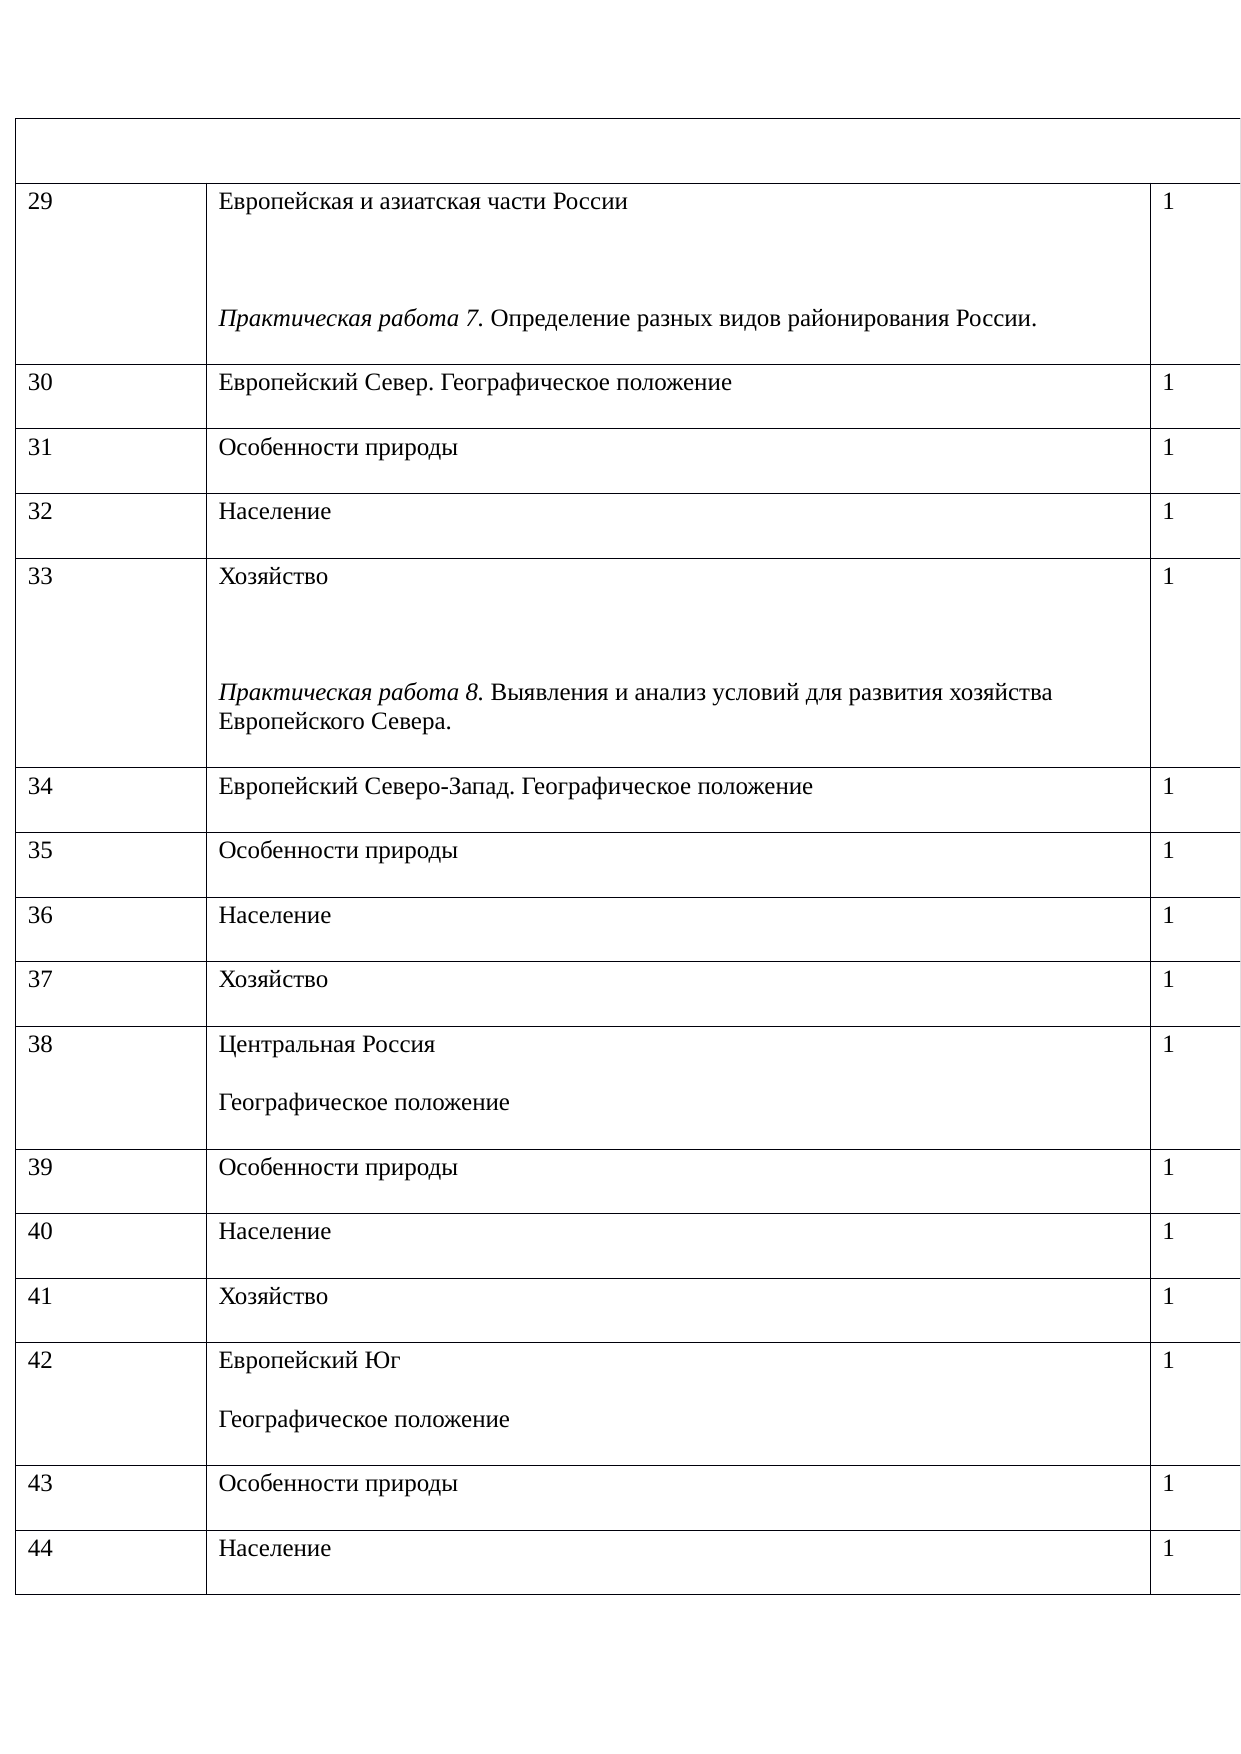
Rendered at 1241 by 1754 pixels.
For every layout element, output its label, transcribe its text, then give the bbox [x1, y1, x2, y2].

table_cell 1 [1151, 1150, 1240, 1213]
table_cell 30 [16, 365, 206, 428]
table_cell Особенности природы [207, 429, 1150, 493]
table_cell Европейский Юг Географическое положение [207, 1343, 1150, 1465]
table_cell 43 [16, 1466, 206, 1529]
table_cell Население [207, 898, 1150, 961]
table_cell 1 [1151, 898, 1240, 961]
table_cell 1 [1151, 1531, 1240, 1594]
table_cell 34 [16, 768, 206, 832]
table_cell 1 [1151, 962, 1240, 1026]
table_cell 1 [1151, 1466, 1240, 1529]
table_cell 42 [16, 1343, 206, 1465]
table_cell 40 [16, 1214, 206, 1278]
table_cell Европейская и азиатская части России Практическая работа 7. Определение разных видов районирования России. [207, 184, 1150, 364]
table_cell 1 [1151, 1343, 1240, 1465]
table_cell Хозяйство Практическая работа 8. Выявления и анализ условий для развития хозяйства Европейского Севера. [207, 559, 1150, 767]
table_cell Хозяйство [207, 1279, 1150, 1342]
table_cell 36 [16, 898, 206, 961]
table_cell 33 [16, 559, 206, 767]
table_cell 1 [1151, 768, 1240, 832]
table_cell Население [207, 494, 1150, 557]
table_cell 37 [16, 962, 206, 1026]
table_cell Центральная Россия Географическое положение [207, 1027, 1150, 1148]
table_cell Особенности природы [207, 1150, 1150, 1213]
table_cell 1 [1151, 1214, 1240, 1278]
table_cell 32 [16, 494, 206, 557]
table_cell Европейский Север. Географическое положение [207, 365, 1150, 428]
table_cell 1 [1151, 559, 1240, 767]
table_cell Особенности природы [207, 833, 1150, 896]
table_cell 1 [1151, 1279, 1240, 1342]
table_cell 44 [16, 1531, 206, 1594]
table_cell Особенности природы [207, 1466, 1150, 1529]
table_cell 1 [1151, 184, 1240, 364]
table_cell Население [207, 1531, 1150, 1594]
table_cell 1 [1151, 494, 1240, 557]
table_cell Европейский Северо-Запад. Географическое положение [207, 768, 1150, 832]
table_cell 31 [16, 429, 206, 493]
table_cell Население [207, 1214, 1150, 1278]
table_cell 1 [1151, 429, 1240, 493]
table_cell 35 [16, 833, 206, 896]
table_cell 1 [1151, 365, 1240, 428]
table_cell 38 [16, 1027, 206, 1148]
table_cell 1 [1151, 833, 1240, 896]
table_cell Хозяйство [207, 962, 1150, 1026]
table_cell 39 [16, 1150, 206, 1213]
table_cell 29 [16, 184, 206, 364]
table_cell 41 [16, 1279, 206, 1342]
table_cell [16, 119, 1240, 183]
table_cell 1 [1151, 1027, 1240, 1148]
